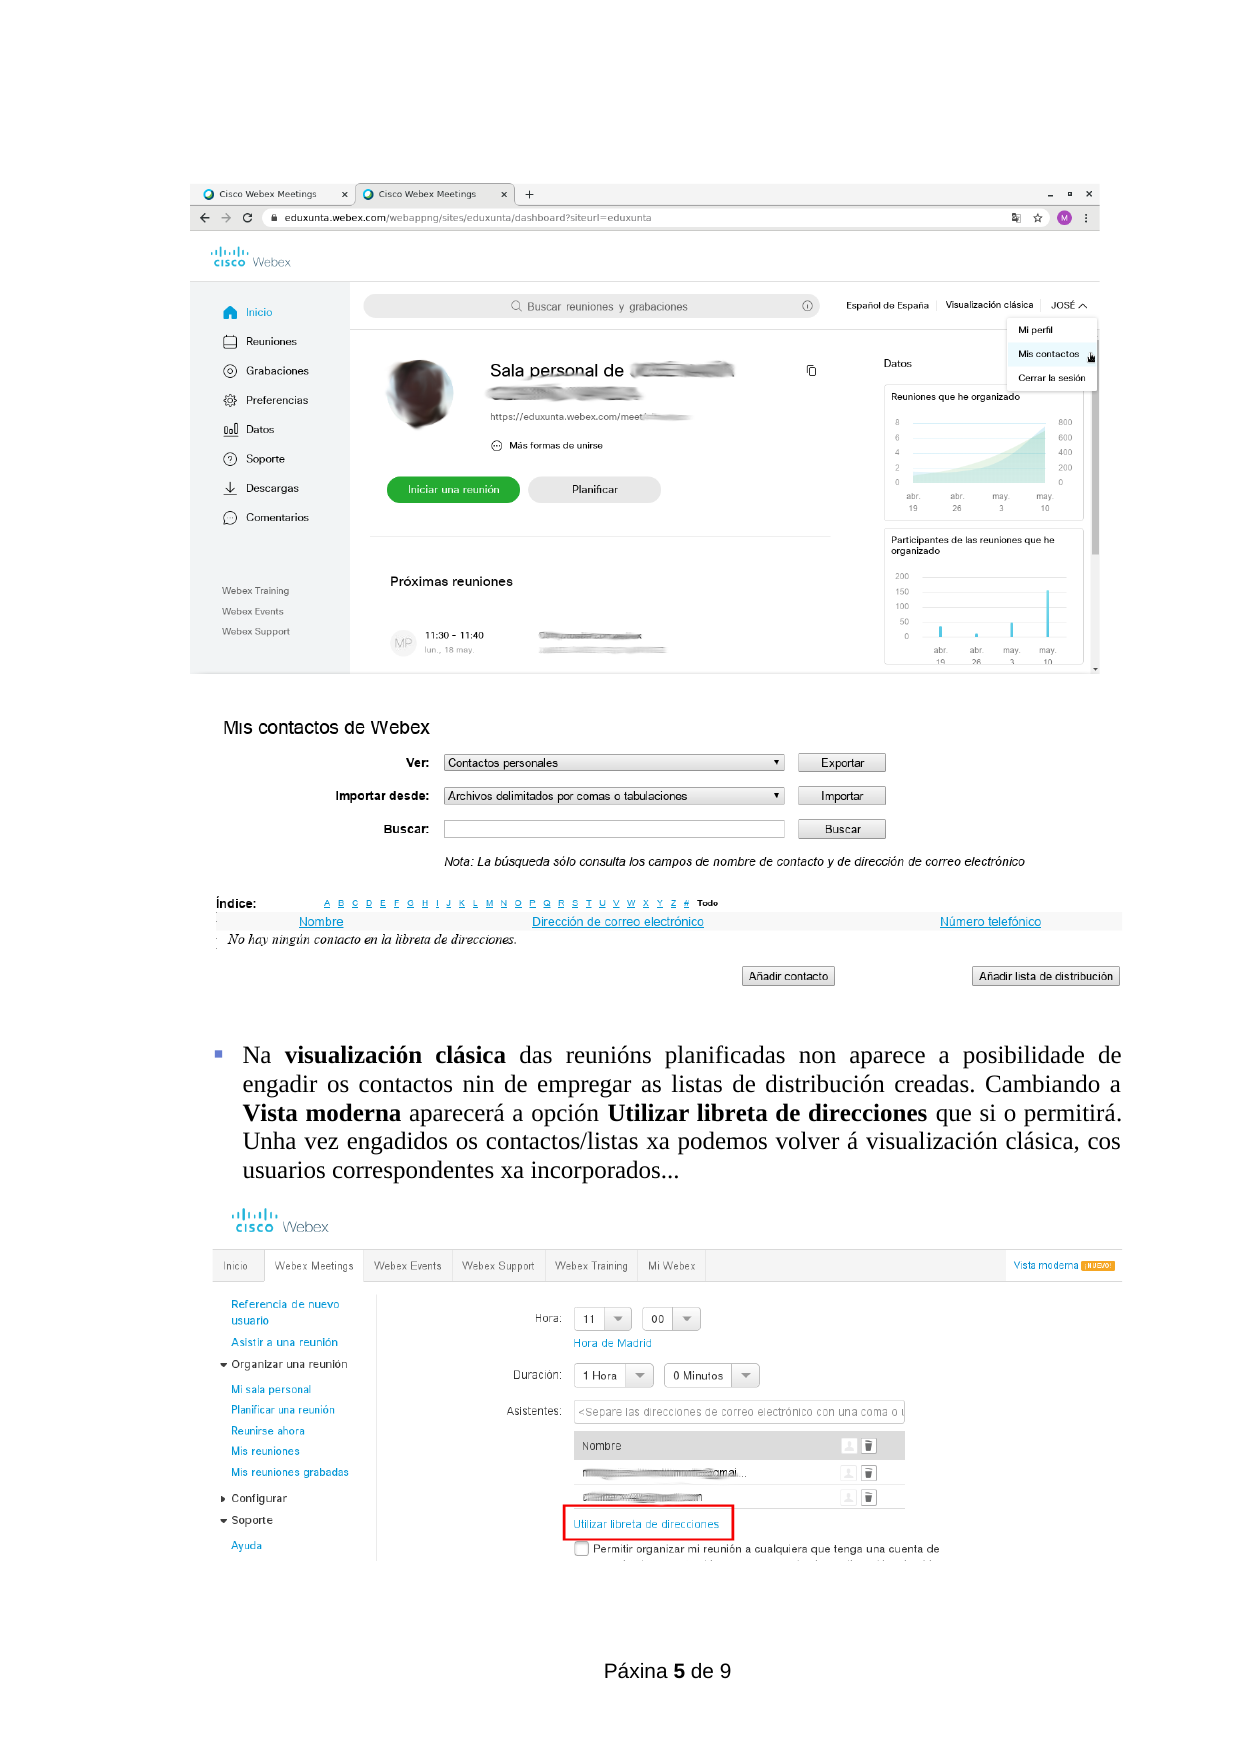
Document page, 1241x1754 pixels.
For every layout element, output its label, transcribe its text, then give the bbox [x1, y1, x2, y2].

picture [212, 721, 1123, 993]
picture [212, 1202, 1123, 1561]
list Na visualización clásica das reunións planificadas non aparece a posibilidade de engadir os contactos nin de empregar as listas de distribución creadas. Cambiando a Vista moderna aparecerá a opción Utilizar libreta de direcciones que si o permitirá. Unha vez engadidos os contactos/listas xa podemos volver á visualización clásica, cos usuarios correspondentes xa incorporados... [213, 1040, 1122, 1184]
picture [190, 183, 1100, 674]
